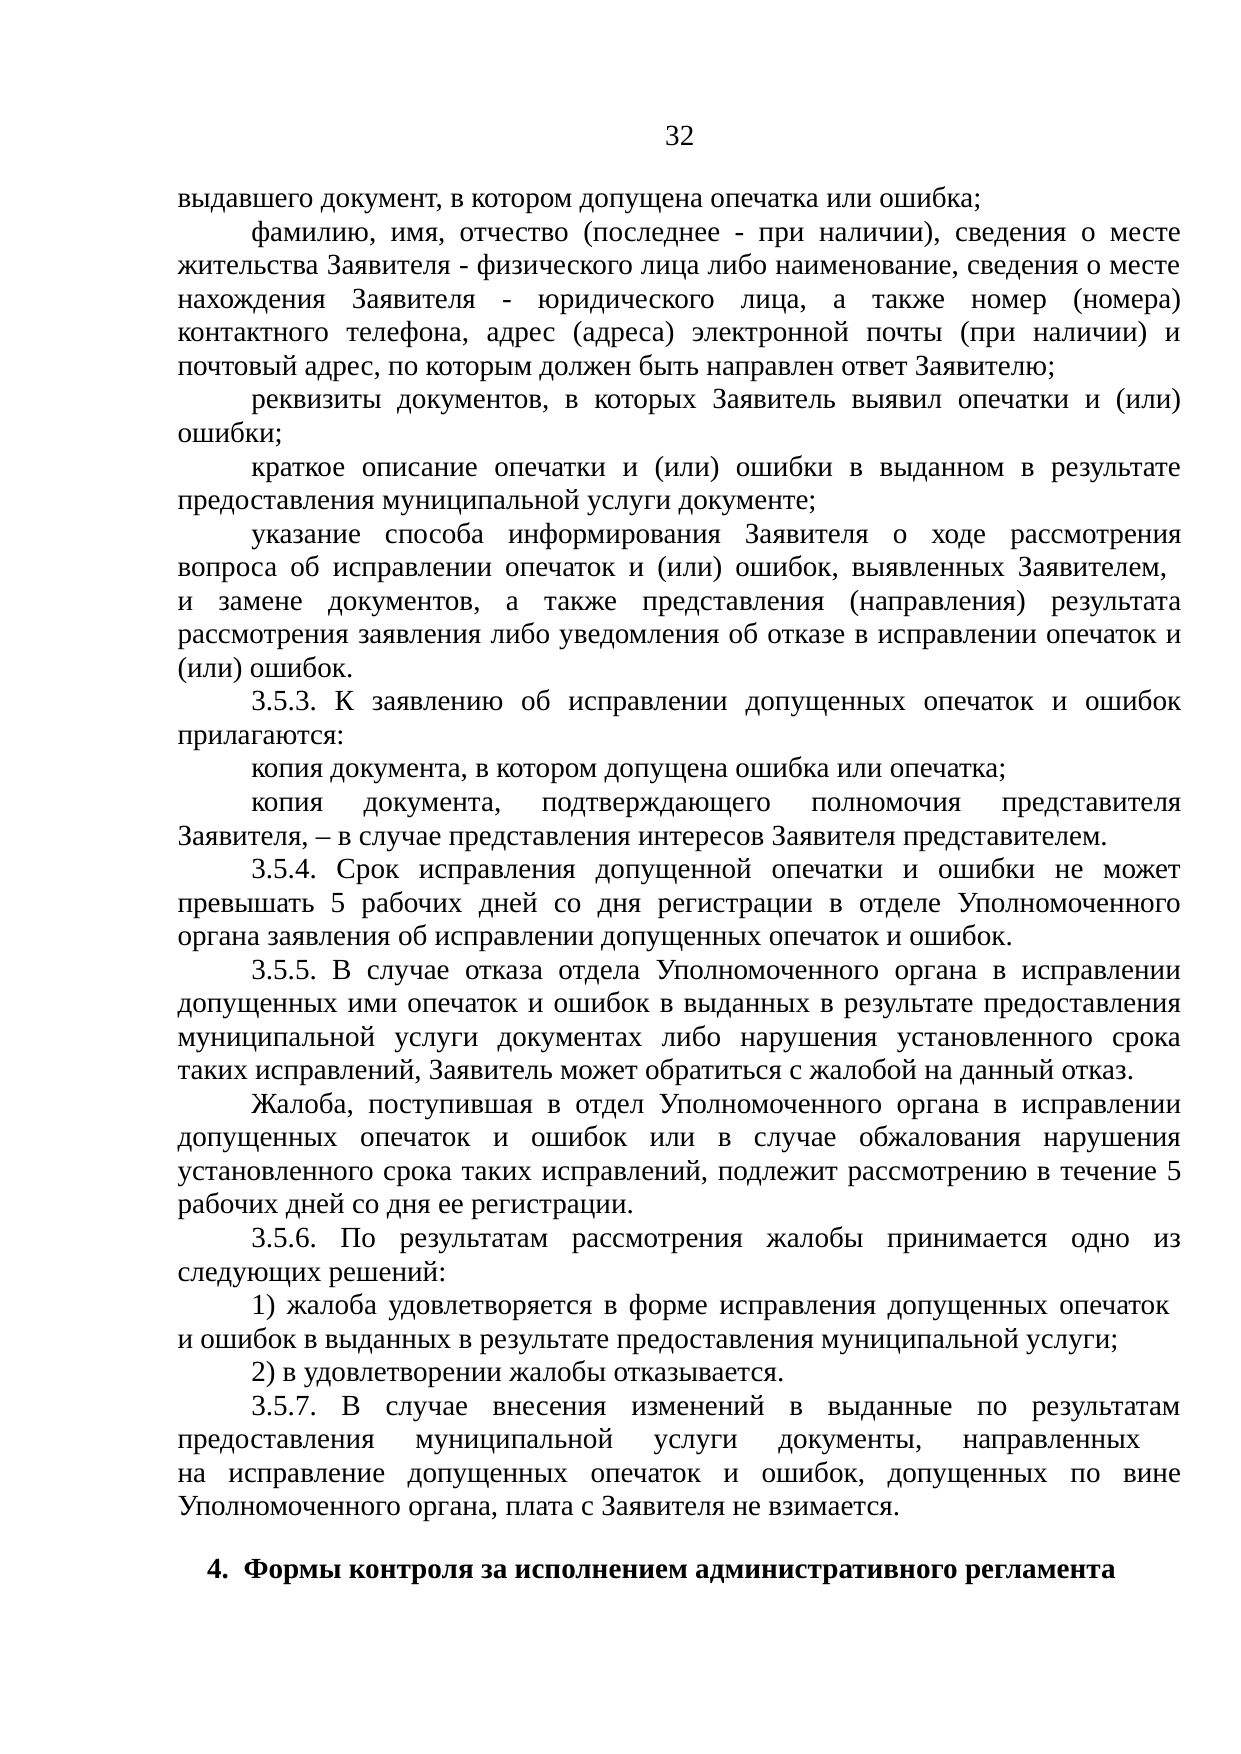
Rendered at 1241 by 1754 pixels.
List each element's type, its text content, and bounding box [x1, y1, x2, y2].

text указание способа информирования Заявителя о ходе рассмотрения вопроса об исправлении опечаток и (или) ошибок, выявленных Заявителем, и замене документов, а также представления (направления) результата рассмотрения заявления либо уведомления об отказе в исправлении опечаток и (или) ошибок. [177, 516, 1182, 683]
text копия документа, подтверждающего полномочия представителя Заявителя, – в случае представления интересов Заявителя представителем. [177, 784, 1182, 851]
text 1) жалоба удовлетворяется в форме исправления допущенных опечаток и ошибок в выданных в результате предоставления муниципальной услуги; [177, 1287, 1182, 1354]
text 3.5.6. По результатам рассмотрения жалобы принимается одно из следующих решений: [177, 1220, 1182, 1287]
text фамилию, имя, отчество (последнее - при наличии), сведения о месте жительства Заявителя - физического лица либо наименование, сведения о месте нахождения Заявителя - юридического лица, а также номер (номера) контактного телефона, адрес (адреса) электронной почты (при наличии) и почтовый адрес, по которым должен быть направлен ответ Заявителю; [177, 214, 1182, 382]
text 3.5.4. Срок исправления допущенной опечатки и ошибки не может превышать 5 рабочих дней со дня регистрации в отделе Уполномоченного органа заявления об исправлении допущенных опечаток и ошибок. [177, 851, 1182, 952]
text реквизиты документов, в которых Заявитель выявил опечатки и (или) ошибки; [177, 382, 1182, 449]
text 2) в удовлетворении жалобы отказывается. [177, 1354, 1182, 1388]
text 4. Формы контроля за исполнением административного регламента [192, 1551, 1182, 1584]
text копия документа, в котором допущена ошибка или опечатка; [177, 751, 1182, 784]
text Жалоба, поступившая в отдел Уполномоченного органа в исправлении допущенных опечаток и ошибок или в случае обжалования нарушения установленного срока таких исправлений, подлежит рассмотрению в течение 5 рабочих дней со дня ее регистрации. [177, 1086, 1182, 1220]
text 3.5.3. К заявлению об исправлении допущенных опечаток и ошибок прилагаются: [177, 683, 1182, 751]
text 32 [177, 118, 1182, 152]
text краткое описание опечатки и (или) ошибки в выданном в результате предоставления муниципальной услуги документе; [177, 449, 1182, 516]
text 3.5.5. В случае отказа отдела Уполномоченного органа в исправлении допущенных ими опечаток и ошибок в выданных в результате предоставления муниципальной услуги документах либо нарушения установленного срока таких исправлений, Заявитель может обратиться с жалобой на данный отказ. [177, 952, 1182, 1086]
text выдавшего документ, в котором допущена опечатка или ошибка; [177, 180, 1182, 214]
text 3.5.7. В случае внесения изменений в выданные по результатам предоставления муниципальной услуги документы, направленных на исправление допущенных опечаток и ошибок, допущенных по вине Уполномоченного органа, плата с Заявителя не взимается. [177, 1388, 1182, 1522]
